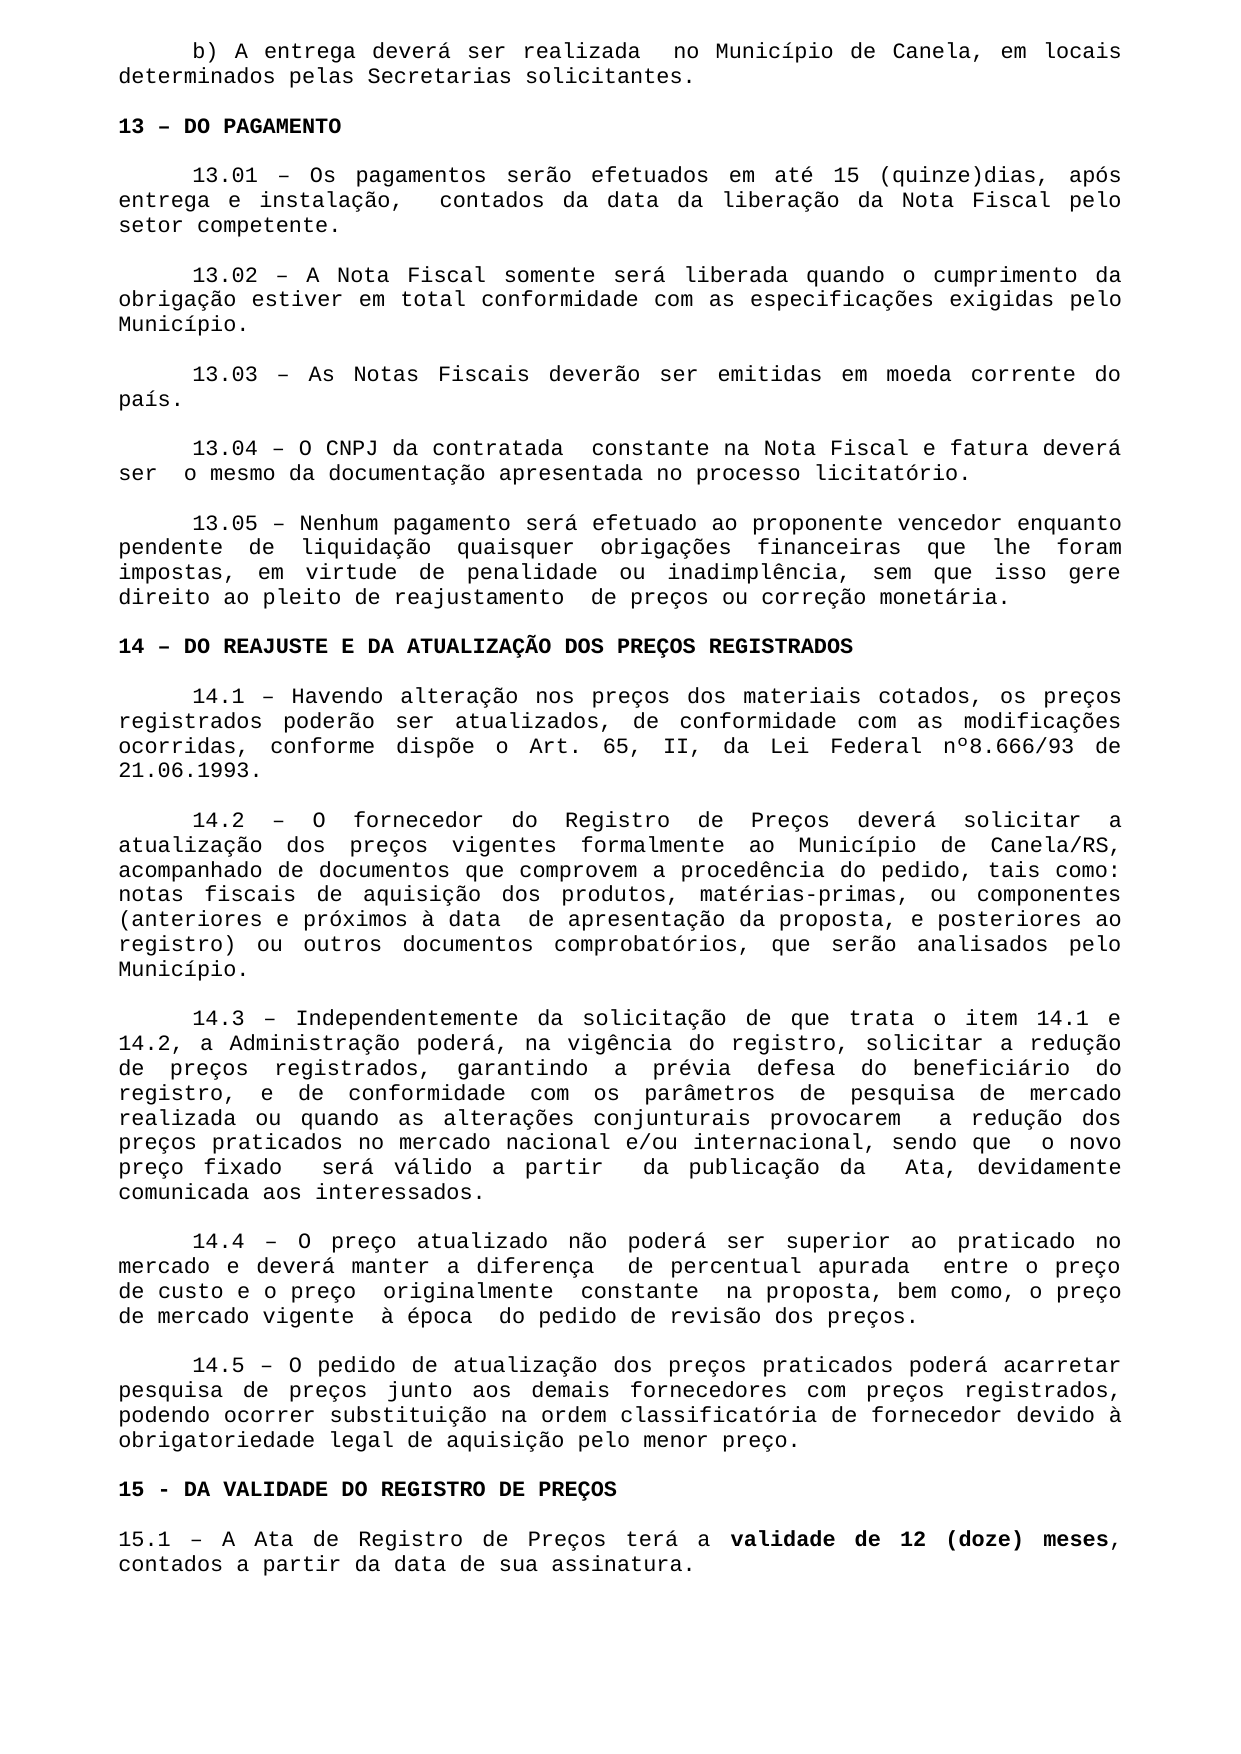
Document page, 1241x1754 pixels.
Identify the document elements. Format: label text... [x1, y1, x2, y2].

text 13.03 – As Notas Fiscais deverão ser emitidas em moeda corrente do país. [118, 363, 1122, 412]
text 14.2 – O fornecedor do Registro de Preços deverá solicitar a atualização dos preços vigentes formalmente ao Município de Canela/RS, acompanhado de documentos que comprovem a procedência do pedido, tais como: notas fiscais de aquisição dos produtos, matérias-primas, ou componentes (anteriores e próximos à data de apresentação da proposta, e posteriores ao registro) ou outros documentos comprobatórios, que serão analisados pelo Município. [118, 809, 1122, 983]
text b) A entrega deverá ser realizada no Município de Canela, em locais determinados pelas Secretarias solicitantes. [118, 41, 1122, 90]
text 13 – DO PAGAMENTO [118, 115, 1122, 140]
text 15 - DA VALIDADE DO REGISTRO DE PREÇOS [118, 1478, 1122, 1503]
text 13.05 – Nenhum pagamento será efetuado ao proponente vencedor enquanto pendente de liquidação quaisquer obrigações financeiras que lhe foram impostas, em virtude de penalidade ou inadimplência, sem que isso gere direito ao pleito de reajustamento de preços ou correção monetária. [118, 512, 1122, 611]
text 13.04 – O CNPJ da contratada constante na Nota Fiscal e fatura deverá ser o mesmo da documentação apresentada no processo licitatório. [118, 437, 1122, 487]
text 15.1 – A Ata de Registro de Preços terá a validade de 12 (doze) meses, contados a partir da data de sua assinatura. [118, 1528, 1122, 1578]
text 14.1 – Havendo alteração nos preços dos materiais cotados, os preços registrados poderão ser atualizados, de conformidade com as modificações ocorridas, conforme dispõe o Art. 65, II, da Lei Federal nº8.666/93 de 21.06.1993. [118, 685, 1122, 784]
text 14.5 – O pedido de atualização dos preços praticados poderá acarretar pesquisa de preços junto aos demais fornecedores com preços registrados, podendo ocorrer substituição na ordem classificatória de fornecedor devido à obrigatoriedade legal de aquisição pelo menor preço. [118, 1354, 1122, 1454]
text 13.01 – Os pagamentos serão efetuados em até 15 (quinze)dias, após entrega e instalação, contados da data da liberação da Nota Fiscal pelo setor competente. [118, 164, 1122, 239]
text 14.4 – O preço atualizado não poderá ser superior ao praticado no mercado e deverá manter a diferença de percentual apurada entre o preço de custo e o preço originalmente constante na proposta, bem como, o preço de mercado vigente à época do pedido de revisão dos preços. [118, 1231, 1122, 1330]
text 14 – DO REAJUSTE E DA ATUALIZAÇÃO DOS PREÇOS REGISTRADOS [118, 636, 1122, 660]
text 13.02 – A Nota Fiscal somente será liberada quando o cumprimento da obrigação estiver em total conformidade com as especificações exigidas pelo Município. [118, 264, 1122, 338]
text 14.3 – Independentemente da solicitação de que trata o item 14.1 e 14.2, a Administração poderá, na vigência do registro, solicitar a redução de preços registrados, garantindo a prévia defesa do beneficiário do registro, e de conformidade com os parâmetros de pesquisa de mercado realizada ou quando as alterações conjunturais provocarem a redução dos preços praticados no mercado nacional e/ou internacional, sendo que o novo preço fixado será válido a partir da publicação da Ata, devidamente comunicada aos interessados. [118, 1007, 1122, 1206]
